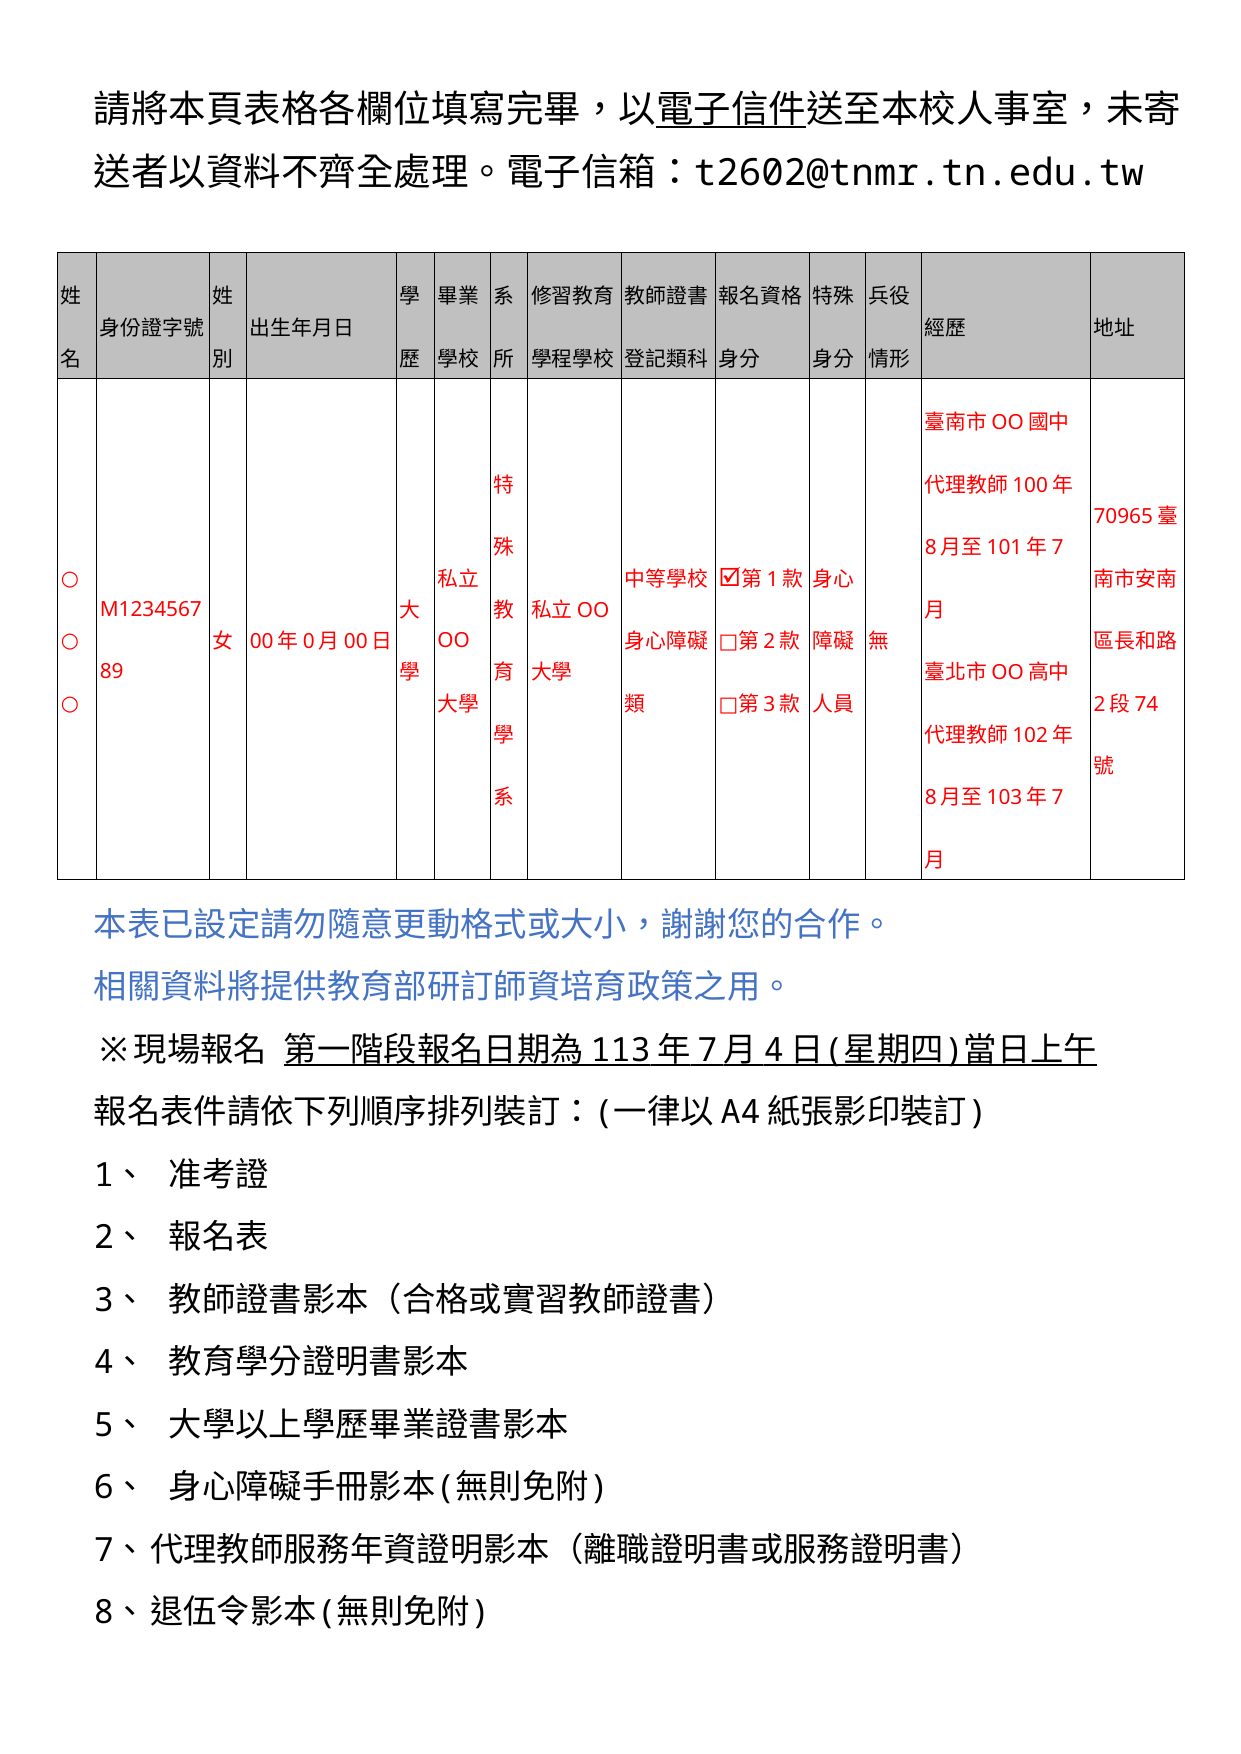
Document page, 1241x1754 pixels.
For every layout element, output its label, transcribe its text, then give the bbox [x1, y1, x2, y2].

table_header 出生年月日 [247, 253, 396, 378]
table_cell 無 [866, 379, 921, 879]
list 教育學分證明書影本 [94, 1318, 1181, 1380]
table_cell 身心障礙人員 [810, 379, 865, 879]
table_cell 臺南市OO國中代理教師100年8月至101年7月 臺北市OO高中代理教師102年8月至103年7月 [922, 379, 1090, 879]
table_header 身份證字號 [97, 253, 209, 378]
table_header 姓別 [210, 253, 246, 378]
text 本表已設定請勿隨意更動格式或大小，謝謝您的合作。 [94, 880, 1181, 943]
table_header 地址 [1091, 253, 1184, 378]
list 身心障礙手冊影本(無則免附) [94, 1443, 1181, 1505]
table_cell 特殊教育學系 [491, 379, 527, 879]
list 教師證書影本（合格或實習教師證書） [94, 1255, 1181, 1318]
table_header 報名資格身分 [716, 253, 809, 378]
list 報名表 [94, 1193, 1181, 1255]
table_cell 中等學校身心障礙類 [622, 379, 715, 879]
text 請將本頁表格各欄位填寫完畢，以電子信件送至本校人事室，未寄送者以資料不齊全處理。電子信箱：t2602@tnmr.tn.edu.tw [94, 64, 1181, 189]
table_header 教師證書登記類科 [622, 253, 715, 378]
text 報名表件請依下列順序排列裝訂：(一律以A4紙張影印裝訂) [94, 1068, 1181, 1130]
list 大學以上學歷畢業證書影本 [94, 1380, 1181, 1443]
table_header 兵役情形 [866, 253, 921, 378]
table_cell 大學 [397, 379, 434, 879]
list 准考證 [94, 1130, 1181, 1193]
table_cell 女 [210, 379, 246, 879]
list 退伍令影本(無則免附) [94, 1568, 1181, 1630]
table_cell 70965臺南市安南區長和路2段74號 [1091, 379, 1184, 879]
table_header 學歷 [397, 253, 434, 378]
list 代理教師服務年資證明影本（離職證明書或服務證明書） [94, 1505, 1181, 1568]
table_header 修習教育學程學校 [528, 253, 621, 378]
text ※現場報名 第一階段報名日期為113年7月4日(星期四)當日上午 [94, 1005, 1181, 1068]
table_cell 00年0月00日 [247, 379, 396, 879]
table_header 特殊身分 [810, 253, 865, 378]
table_cell M123456789 [97, 379, 209, 879]
table_header 畢業學校 [435, 253, 490, 378]
text 相關資料將提供教育部研訂師資培育政策之用。 [94, 943, 1181, 1005]
table_header 經歷 [922, 253, 1090, 378]
table_header 姓名 [58, 253, 96, 378]
table_cell 第1款 □第2款 □第3款 [716, 379, 809, 879]
table_cell 私立OO大學 [528, 379, 621, 879]
table_cell ○○○ [58, 379, 96, 879]
table_cell 私立OO大學 [435, 379, 490, 879]
table_header 系所 [491, 253, 527, 378]
